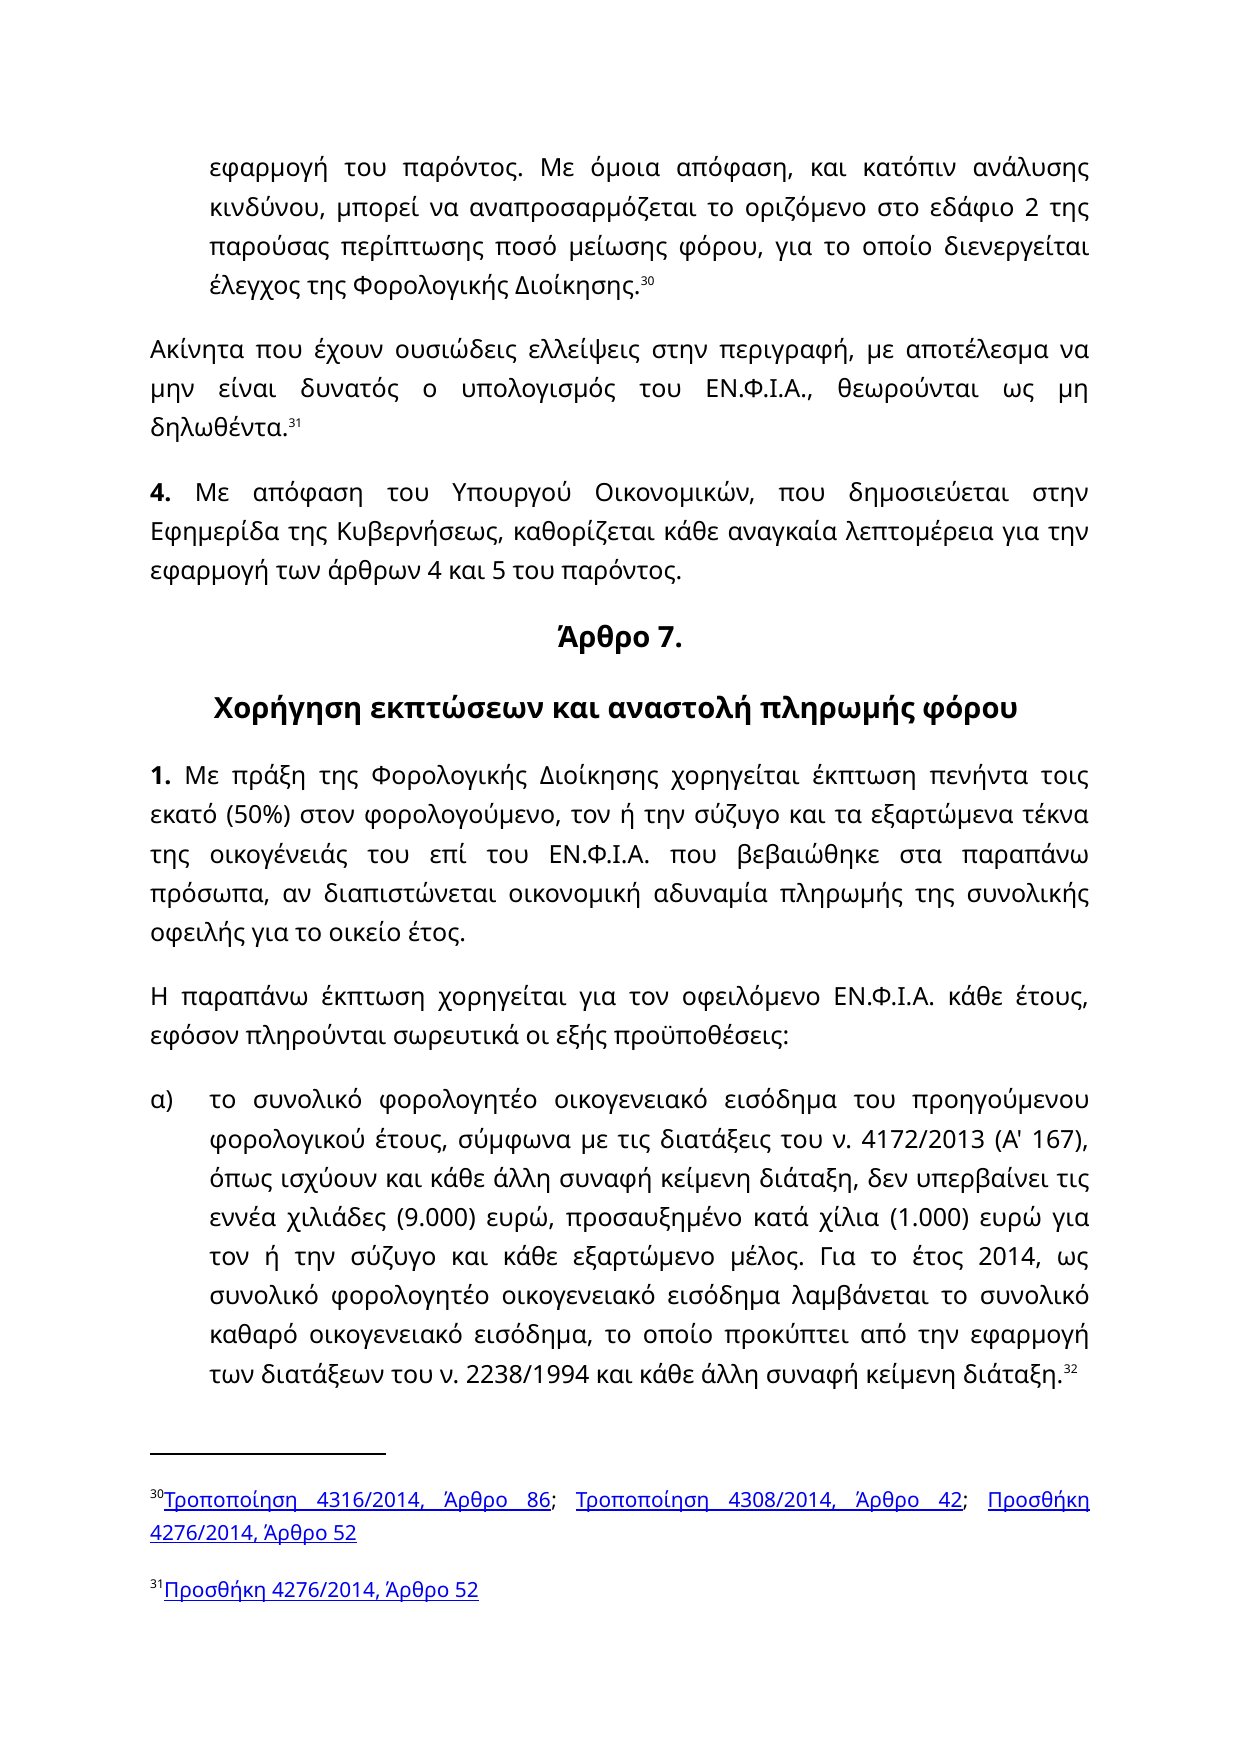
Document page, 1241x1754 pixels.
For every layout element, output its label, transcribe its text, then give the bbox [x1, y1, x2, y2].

text Τροποποίηση 4316/2014, Άρθρο 86; Τροποποίηση 4308/2014, Άρθρο 42; Προσθήκη 4276/2014, Άρθρο 52 [150, 1485, 1090, 1546]
text 4. Με απόφαση του Υπουργού Οικονομικών, που δημοσιεύεται στην Εφημερίδα της Κυβερνήσεως, καθορίζεται κάθε αναγκαία λεπτομέρεια για την εφαρμογή των άρθρων 4 και 5 του παρόντος. [150, 474, 1090, 587]
text Προσθήκη 4276/2014, Άρθρο 52 [150, 1576, 1090, 1604]
subtitle Χορήγηση εκπτώσεων και αναστολή πληρωμής φόρου [150, 687, 1090, 727]
list εφαρμογή του παρόντος. Με όμοια απόφαση, και κατόπιν ανάλυσης κινδύνου, μπορεί να αναπροσαρμόζεται το οριζόμενο στο εδάφιο 2 της παρούσας περίπτωσης ποσό μείωσης φόρου, για το οποίο διενεργείται έλεγχος της Φορολογικής Διοίκησης. [150, 150, 1090, 302]
text 1. Με πράξη της Φορολογικής Διοίκησης χορηγείται έκπτωση πενήντα τοις εκατό (50%) στον φορολογούμενο, τον ή την σύζυγο και τα εξαρτώμενα τέκνα της οικογένειάς του επί του ΕΝ.Φ.Ι.Α. που βεβαιώθηκε στα παραπάνω πρόσωπα, αν διαπιστώνεται οικονομική αδυναμία πληρωμής της συνολικής οφειλής για το οικείο έτος. [150, 758, 1090, 949]
text Η παραπάνω έκπτωση χορηγείται για τον οφειλόμενο ΕΝ.Φ.Ι.Α. κάθε έτους, εφόσον πληρούνται σωρευτικά οι εξής προϋποθέσεις: [150, 979, 1090, 1052]
subtitle Άρθρο 7. [150, 617, 1090, 656]
text Ακίνητα που έχουν ουσιώδεις ελλείψεις στην περιγραφή, με αποτέλεσμα να μην είναι δυνατός ο υπολογισμός του ΕΝ.Φ.Ι.Α., θεωρούνται ως μη δηλωθέντα. [150, 332, 1090, 444]
list α) το συνολικό φορολογητέο οικογενειακό εισόδημα του προηγούμενου φορολογικού έτους, σύμφωνα με τις διατάξεις του ν. 4172/2013 (Α' 167), όπως ισχύουν και κάθε άλλη συναφή κείμενη διάταξη, δεν υπερβαίνει τις εννέα χιλιάδες (9.000) ευρώ, προσαυξημένο κατά χίλια (1.000) ευρώ για τον ή την σύζυγο και κάθε εξαρτώμενο μέλος. Για το έτος 2014, ως συνολικό φορολογητέο οικογενειακό εισόδημα λαμβάνεται το συνολικό καθαρό οικογενειακό εισόδημα, το οποίο προκύπτει από την εφαρμογή των διατάξεων του ν. 2238/1994 και κάθε άλλη συναφή κείμενη διάταξη. [150, 1082, 1090, 1390]
